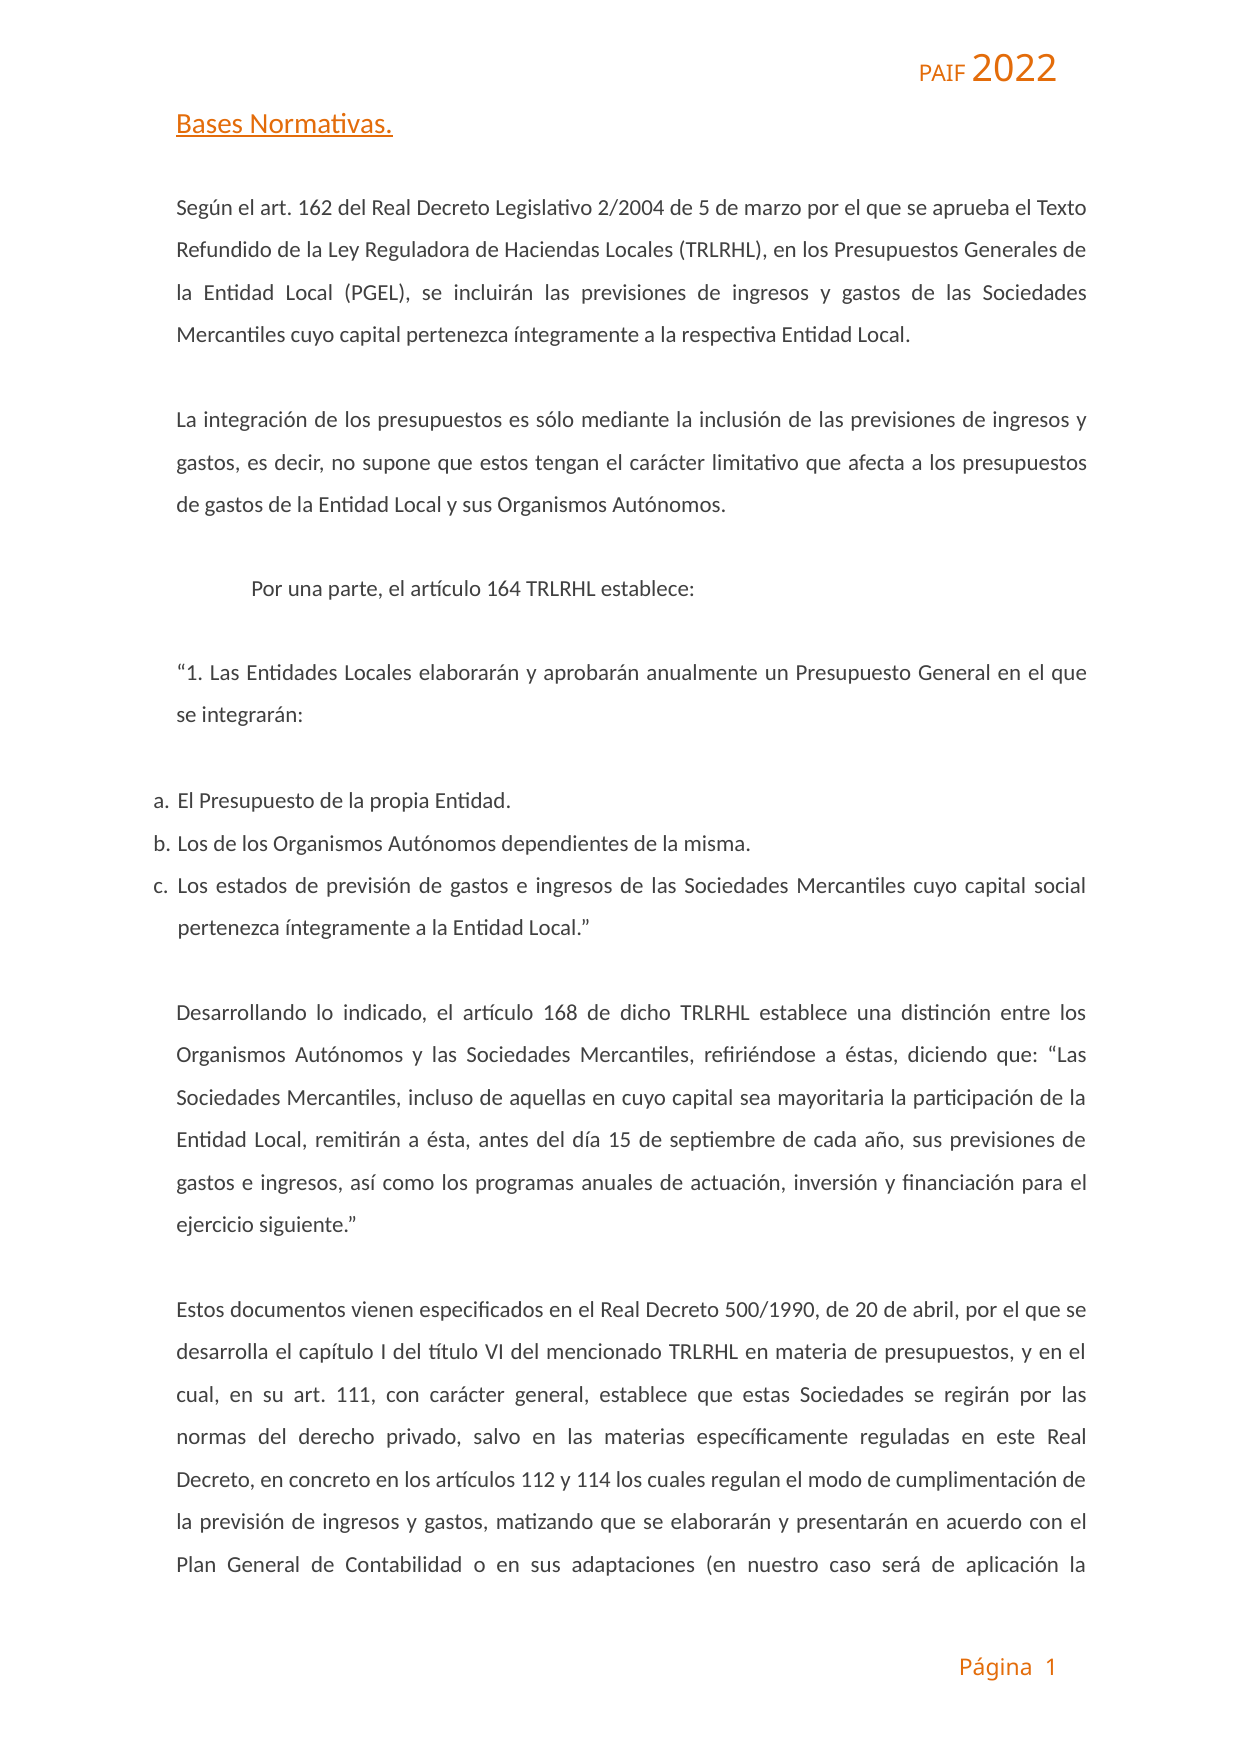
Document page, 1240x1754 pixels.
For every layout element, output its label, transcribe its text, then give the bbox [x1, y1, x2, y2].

text “1. Las Entidades Locales elaborarán y aprobarán anualmente un Presupuesto General en el que se integrarán: [176, 658, 1088, 728]
text Según el art. 162 del Real Decreto Legislativo 2/2004 de 5 de marzo por el que se aprueba el Texto Refundido de la Ley Reguladora de Haciendas Locales (TRLRHL), en los Presupuestos Generales de la Entidad Local (PGEL), se incluirán las previsiones de ingresos y gastos de las Sociedades Mercantiles cuyo capital pertenezca íntegramente a la respectiva Entidad Local. [176, 193, 1088, 349]
text Por una parte, el artículo 164 TRLRHL establece: [251, 574, 1088, 603]
list El Presupuesto de la propia Entidad. [153, 786, 1088, 814]
list Los de los Organismos Autónomos dependientes de la misma. [153, 829, 1088, 857]
text Estos documentos vienen especificados en el Real Decreto 500/1990, de 20 de abril, por el que se desarrolla el capítulo I del título VI del mencionado TRLRHL en materia de presupuestos, y en el cual, en su art. 111, con carácter general, establece que estas Sociedades se regirán por las normas del derecho privado, salvo en las materias específicamente reguladas en este Real Decreto, en concreto en los artículos 112 y 114 los cuales regulan el modo de cumplimentación de la previsión de ingresos y gastos, matizando que se elaborarán y presentarán en acuerdo con el Plan General de Contabilidad o en sus adaptaciones (en nuestro caso será de aplicación la [176, 1295, 1088, 1578]
text Bases Normativas. [176, 105, 1093, 141]
list Los estados de previsión de gastos e ingresos de las Sociedades Mercantiles cuyo capital social pertenezca íntegramente a la Entidad Local.” [153, 871, 1088, 941]
text Desarrollando lo indicado, el artículo 168 de dicho TRLRHL establece una distinción entre los Organismos Autónomos y las Sociedades Mercantiles, refiriéndose a éstas, diciendo que: “Las Sociedades Mercantiles, incluso de aquellas en cuyo capital sea mayoritaria la participación de la Entidad Local, remitirán a ésta, antes del día 15 de septiembre de cada año, sus previsiones de gastos e ingresos, así como los programas anuales de actuación, inversión y financiación para el ejercicio siguiente.” [176, 998, 1088, 1238]
text La integración de los presupuestos es sólo mediante la inclusión de las previsiones de ingresos y gastos, es decir, no supone que estos tengan el carácter limitativo que afecta a los presupuestos de gastos de la Entidad Local y sus Organismos Autónomos. [176, 405, 1088, 518]
